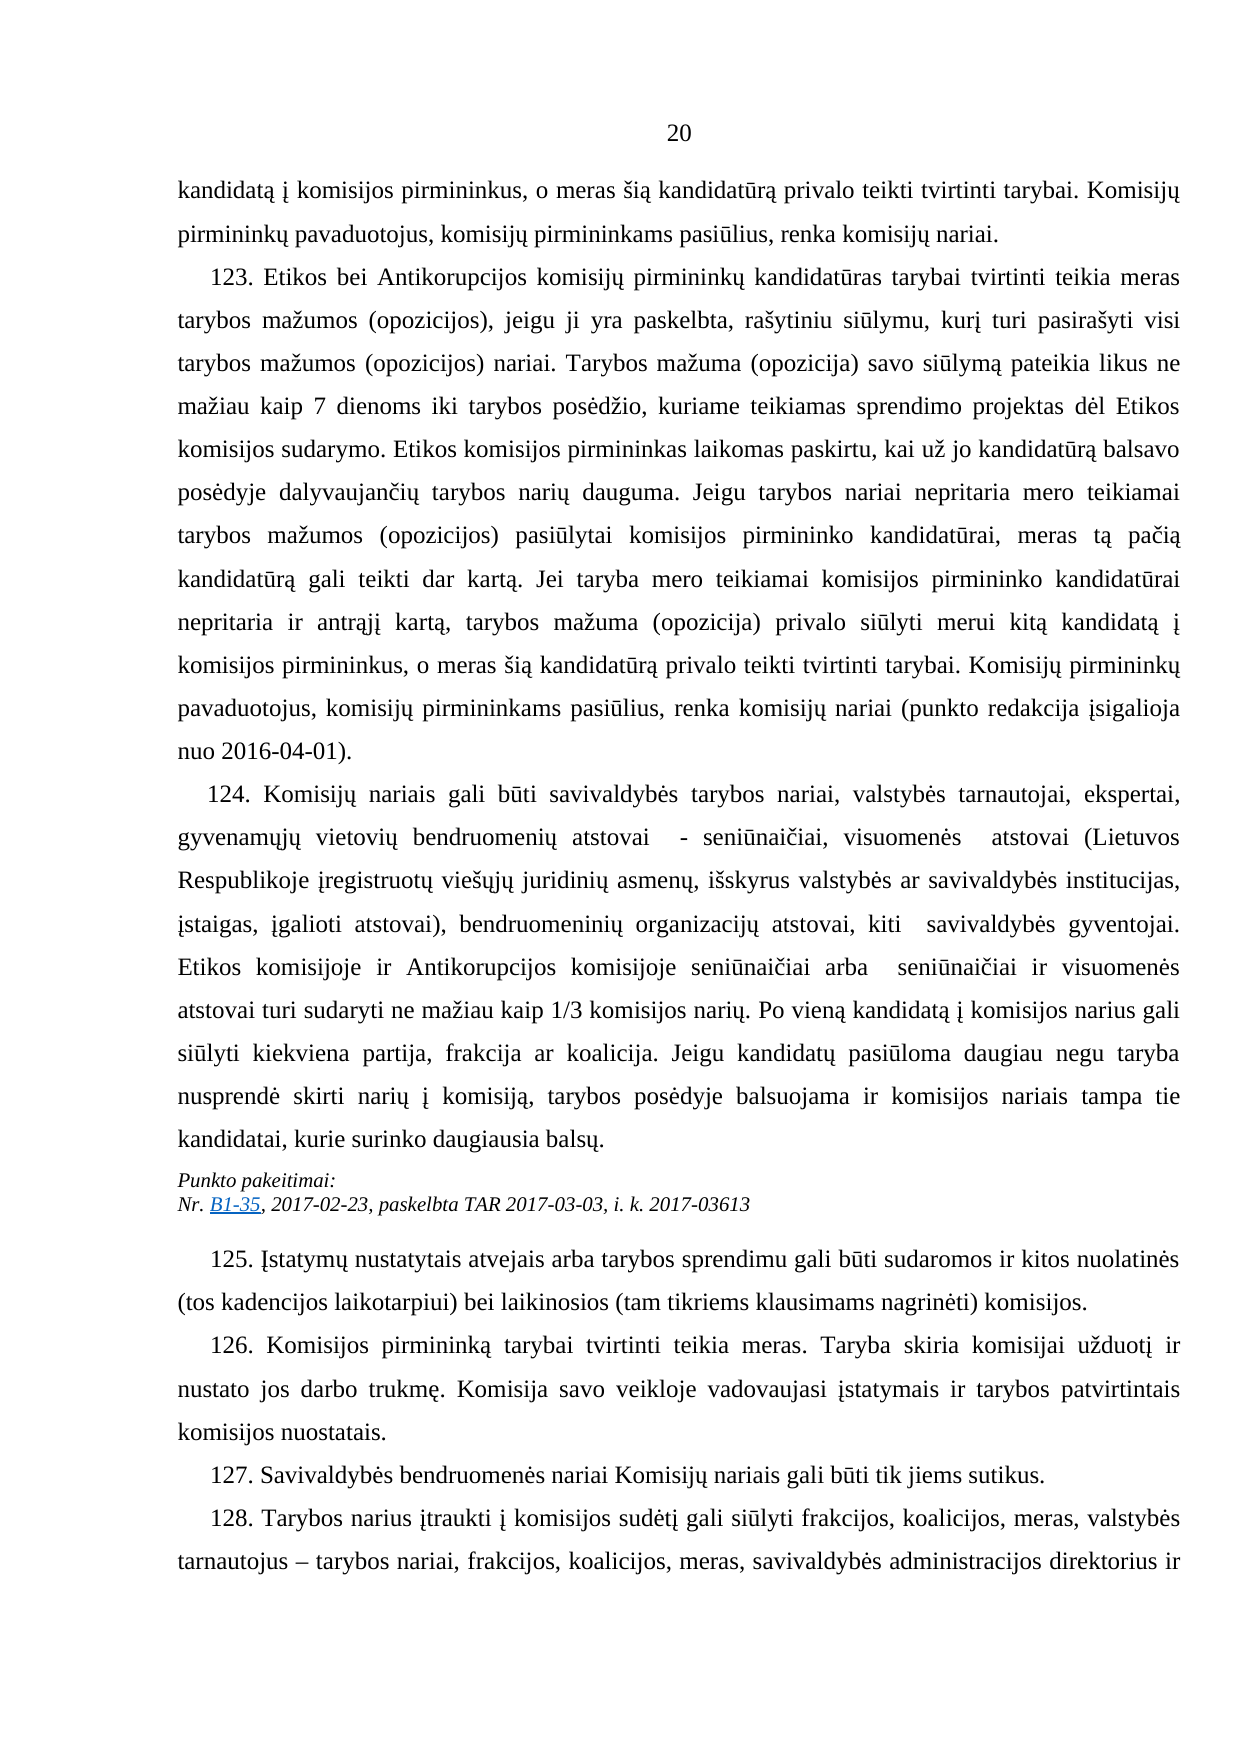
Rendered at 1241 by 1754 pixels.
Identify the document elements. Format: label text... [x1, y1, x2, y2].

text Nr. B1-35, 2017-02-23, paskelbta TAR 2017-03-03, i. k. 2017-03613 [177, 1192, 1181, 1216]
text 127. Savivaldybės bendruomenės nariai Komisijų nariais gali būti tik jiems sutikus. [177, 1460, 1181, 1489]
text 123. Etikos bei Antikorupcijos komisijų pirmininkų kandidatūras tarybai tvirtinti teikia meras tarybos mažumos (opozicijos), jeigu ji yra paskelbta, rašytiniu siūlymu, kurį turi pasirašyti visi tarybos mažumos (opozicijos) nariai. Tarybos mažuma (opozicija) savo siūlymą pateikia likus ne mažiau kaip 7 dienoms iki tarybos posėdžio, kuriame teikiamas sprendimo projektas dėl Etikos komisijos sudarymo. Etikos komisijos pirmininkas laikomas paskirtu, kai už jo kandidatūrą balsavo posėdyje dalyvaujančių tarybos narių dauguma. Jeigu tarybos nariai nepritaria mero teikiamai tarybos mažumos (opozicijos) pasiūlytai komisijos pirmininko kandidatūrai, meras tą pačią kandidatūrą gali teikti dar kartą. Jei taryba mero teikiamai komisijos pirmininko kandidatūrai nepritaria ir antrąjį kartą, tarybos mažuma (opozicija) privalo siūlyti merui kitą kandidatą į komisijos pirmininkus, o meras šią kandidatūrą privalo teikti tvirtinti tarybai. Komisijų pirmininkų pavaduotojus, komisijų pirmininkams pasiūlius, renka komisijų nariai (punkto redakcija įsigalioja nuo 2016-04-01). [177, 262, 1181, 765]
text Punkto pakeitimai: [177, 1167, 1181, 1192]
text 124. Komisijų nariais gali būti savivaldybės tarybos nariai, valstybės tarnautojai, ekspertai, gyvenamųjų vietovių bendruomenių atstovai - seniūnaičiai, visuomenės atstovai (Lietuvos Respublikoje įregistruotų viešųjų juridinių asmenų, išskyrus valstybės ar savivaldybės institucijas, įstaigas, įgalioti atstovai), bendruomeninių organizacijų atstovai, kiti savivaldybės gyventojai. Etikos komisijoje ir Antikorupcijos komisijoje seniūnaičiai arba seniūnaičiai ir visuomenės atstovai turi sudaryti ne mažiau kaip 1/3 komisijos narių. Po vieną kandidatą į komisijos narius gali siūlyti kiekviena partija, frakcija ar koalicija. Jeigu kandidatų pasiūloma daugiau negu taryba nusprendė skirti narių į komisiją, tarybos posėdyje balsuojama ir komisijos nariais tampa tie kandidatai, kurie surinko daugiausia balsų. [177, 779, 1181, 1153]
text kandidatą į komisijos pirmininkus, o meras šią kandidatūrą privalo teikti tvirtinti tarybai. Komisijų pirmininkų pavaduotojus, komisijų pirmininkams pasiūlius, renka komisijų nariai. [177, 176, 1181, 247]
text 128. Tarybos narius įtraukti į komisijos sudėtį gali siūlyti frakcijos, koalicijos, meras, valstybės tarnautojus – tarybos nariai, frakcijos, koalicijos, meras, savivaldybės administracijos direktorius ir [177, 1503, 1181, 1575]
text 126. Komisijos pirmininką tarybai tvirtinti teikia meras. Taryba skiria komisijai užduotį ir nustato jos darbo trukmę. Komisija savo veikloje vadovaujasi įstatymais ir tarybos patvirtintais komisijos nuostatais. [177, 1331, 1181, 1446]
text 125. Įstatymų nustatytais atvejais arba tarybos sprendimu gali būti sudaromos ir kitos nuolatinės (tos kadencijos laikotarpiui) bei laikinosios (tam tikriems klausimams nagrinėti) komisijos. [177, 1244, 1181, 1316]
